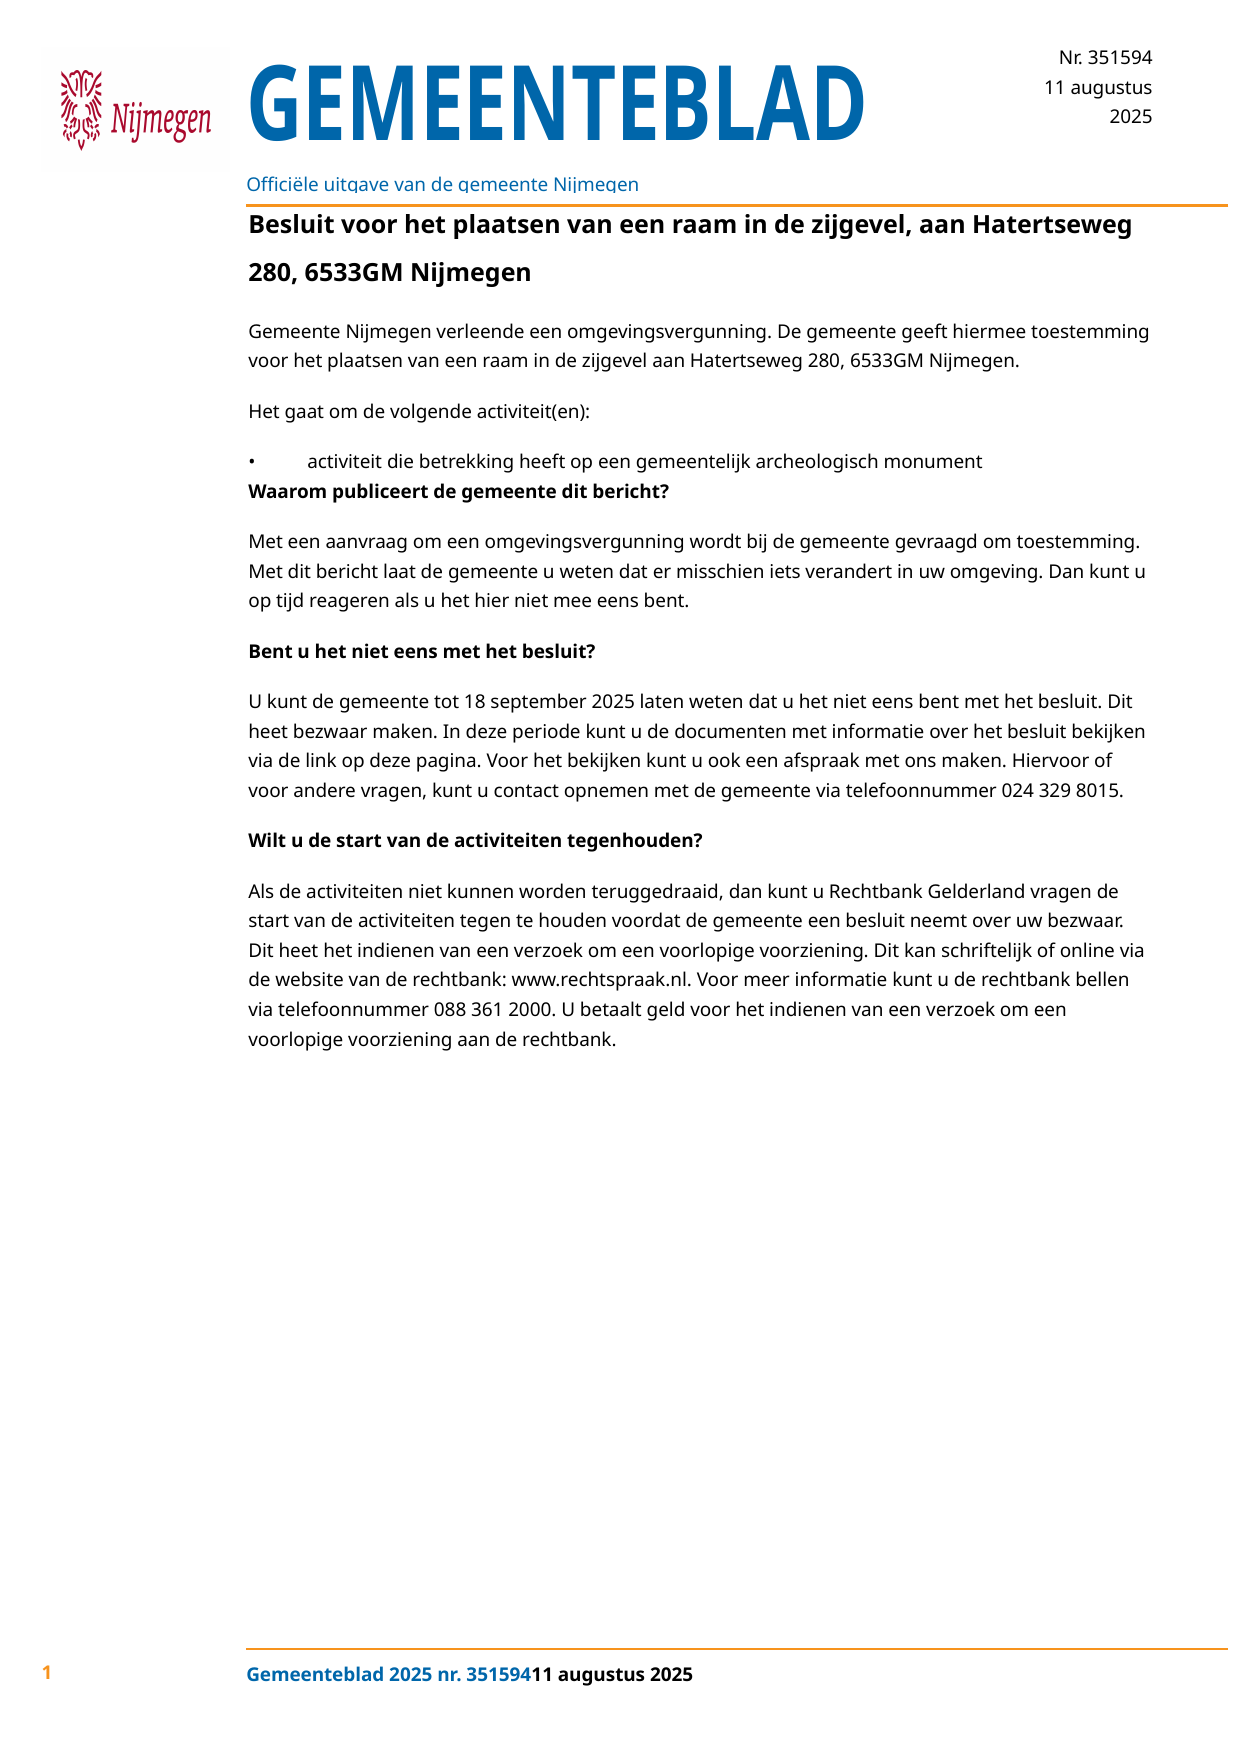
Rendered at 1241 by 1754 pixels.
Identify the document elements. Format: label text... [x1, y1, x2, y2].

text Bent u het niet eens met het besluit? [248, 638, 1152, 664]
text U kunt de gemeente tot 18 september 2025 laten weten dat u het niet eens bent met het besluit. Dit heet bezwaar maken. In deze periode kunt u de documenten met informatie over het besluit bekijken via de link op deze pagina. Voor het bekijken kunt u ook een afspraak met ons maken. Hiervoor of voor andere vragen, kunt u contact opnemen met de gemeente via telefoonnummer 024 329 8015. [248, 688, 1152, 803]
text Besluit voor het plaatsen van een raam in de zijgevel, aan Hatertseweg 280, 6533GM Nijmegen [248, 207, 1152, 288]
text Gemeente Nijmegen verleende een omgevingsvergunning. De gemeente geeft hiermee toestemming voor het plaatsen van een raam in de zijgevel aan Hatertseweg 280, 6533GM Nijmegen. [248, 318, 1152, 373]
picture [41, 47, 231, 172]
text Met een aanvraag om een omgevingsvergunning wordt bij de gemeente gevraagd om toestemming. Met dit bericht laat de gemeente u weten dat er misschien iets verandert in uw omgeving. Dan kunt u op tijd reageren als u het hier niet mee eens bent. [248, 528, 1152, 613]
text Als de activiteiten niet kunnen worden teruggedraaid, dan kunt u Rechtbank Gelderland vragen de start van de activiteiten tegen te houden voordat de gemeente een besluit neemt over uw bezwaar. Dit heet het indienen van een verzoek om een voorlopige voorziening. Dit kan schriftelijk of online via de website van de rechtbank: www.rechtspraak.nl. Voor meer informatie kunt u de rechtbank bellen via telefoonnummer 088 361 2000. U betaalt geld voor het indienen van een verzoek om een voorlopige voorziening aan de rechtbank. [248, 878, 1152, 1052]
list activiteit die betrekking heeft op een gemeentelijk archeologisch monument [248, 448, 1152, 474]
text Waarom publiceert de gemeente dit bericht? [248, 478, 1152, 504]
text Het gaat om de volgende activiteit(en): [248, 398, 1152, 424]
text Wilt u de start van de activiteiten tegenhouden? [248, 827, 1152, 853]
